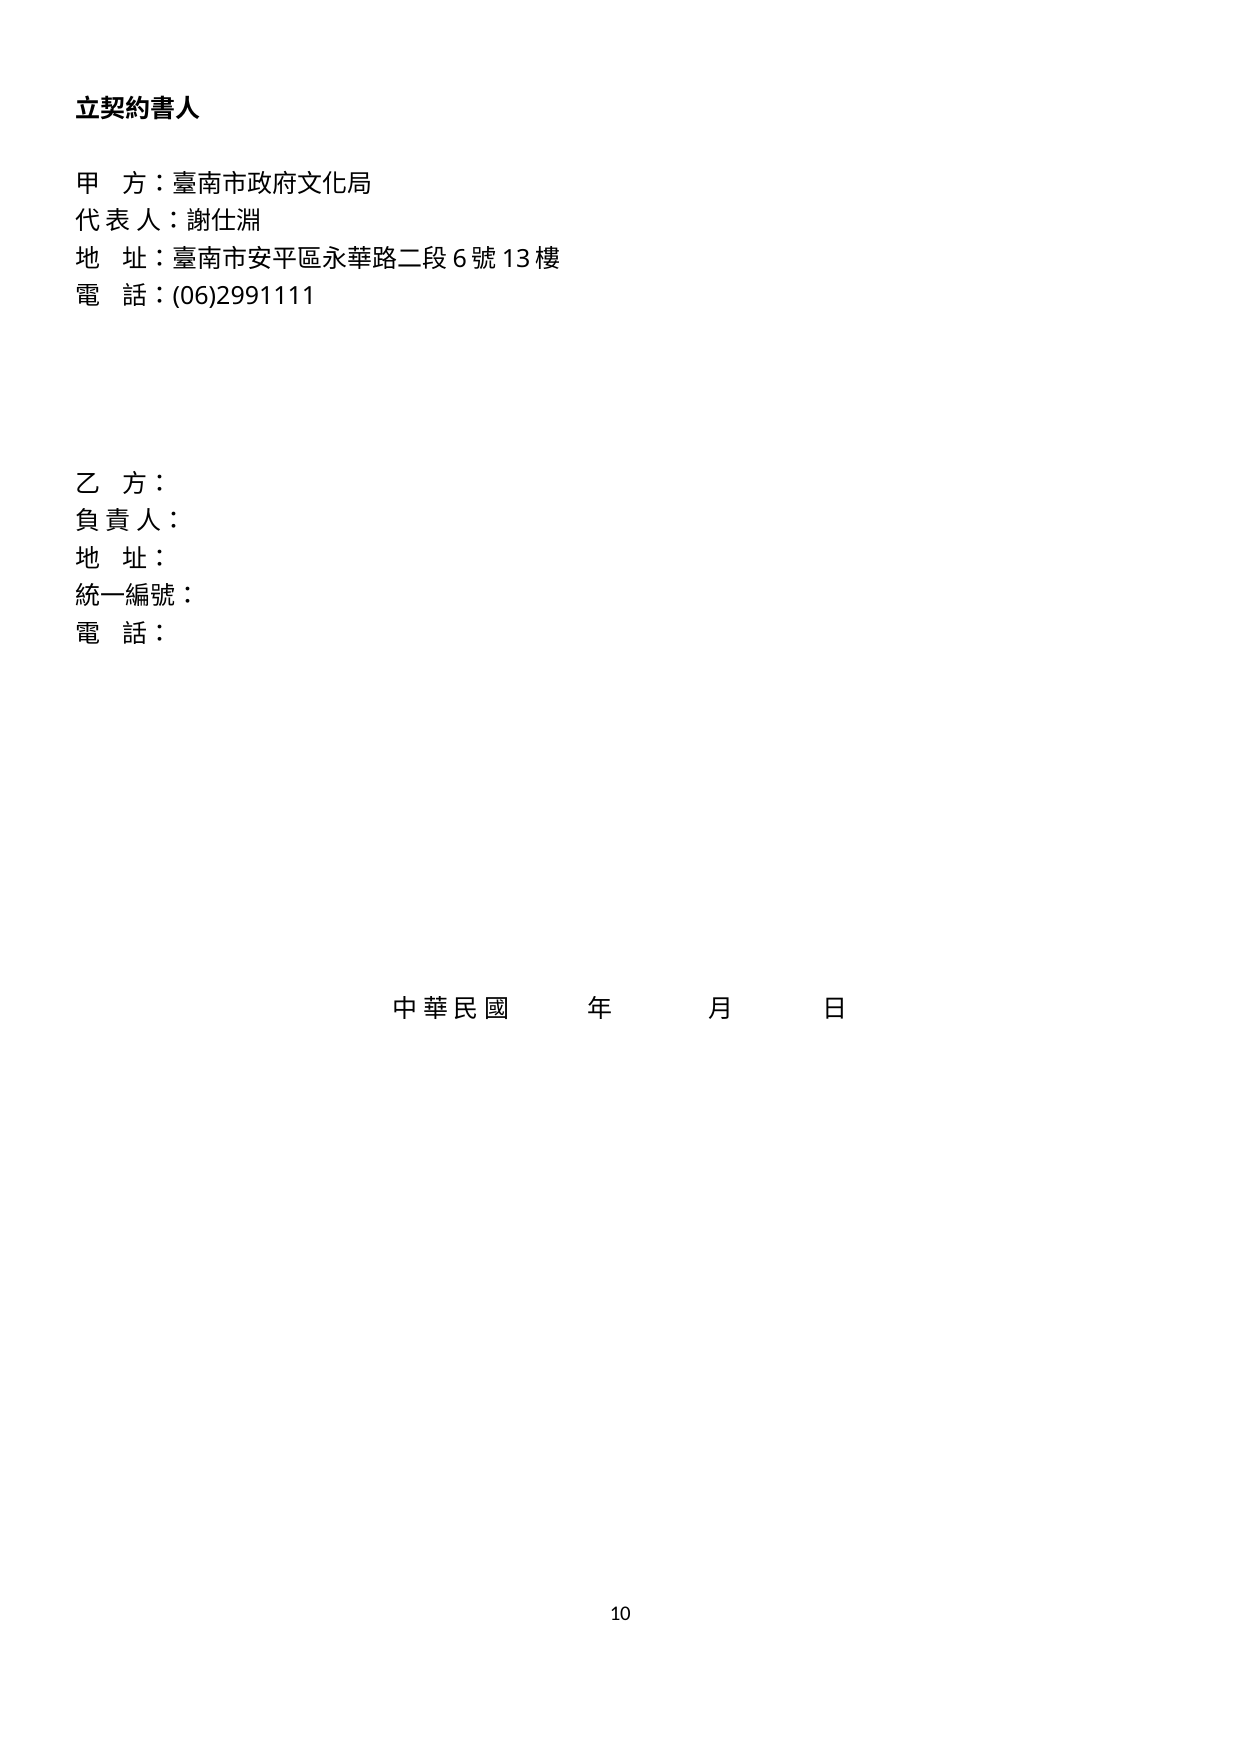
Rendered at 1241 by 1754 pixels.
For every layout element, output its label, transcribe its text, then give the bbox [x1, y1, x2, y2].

text 代 表 人：謝仕淵 [75, 200, 1165, 237]
text 電 話：(06)2991111 [75, 275, 1165, 312]
text 統一編號： [75, 575, 1165, 612]
text 甲 方：臺南市政府文化局 [75, 162, 1165, 200]
text 電 話： [75, 612, 1165, 650]
text 地 址： [75, 537, 1165, 575]
text 立契約書人 [75, 87, 1165, 125]
text 負 責 人： [75, 500, 1165, 537]
text 中 華 民 國 年 月 日 [75, 987, 1165, 1025]
text 乙 方： [75, 462, 1165, 500]
text 地 址：臺南市安平區永華路二段6號13樓 [75, 237, 1165, 275]
